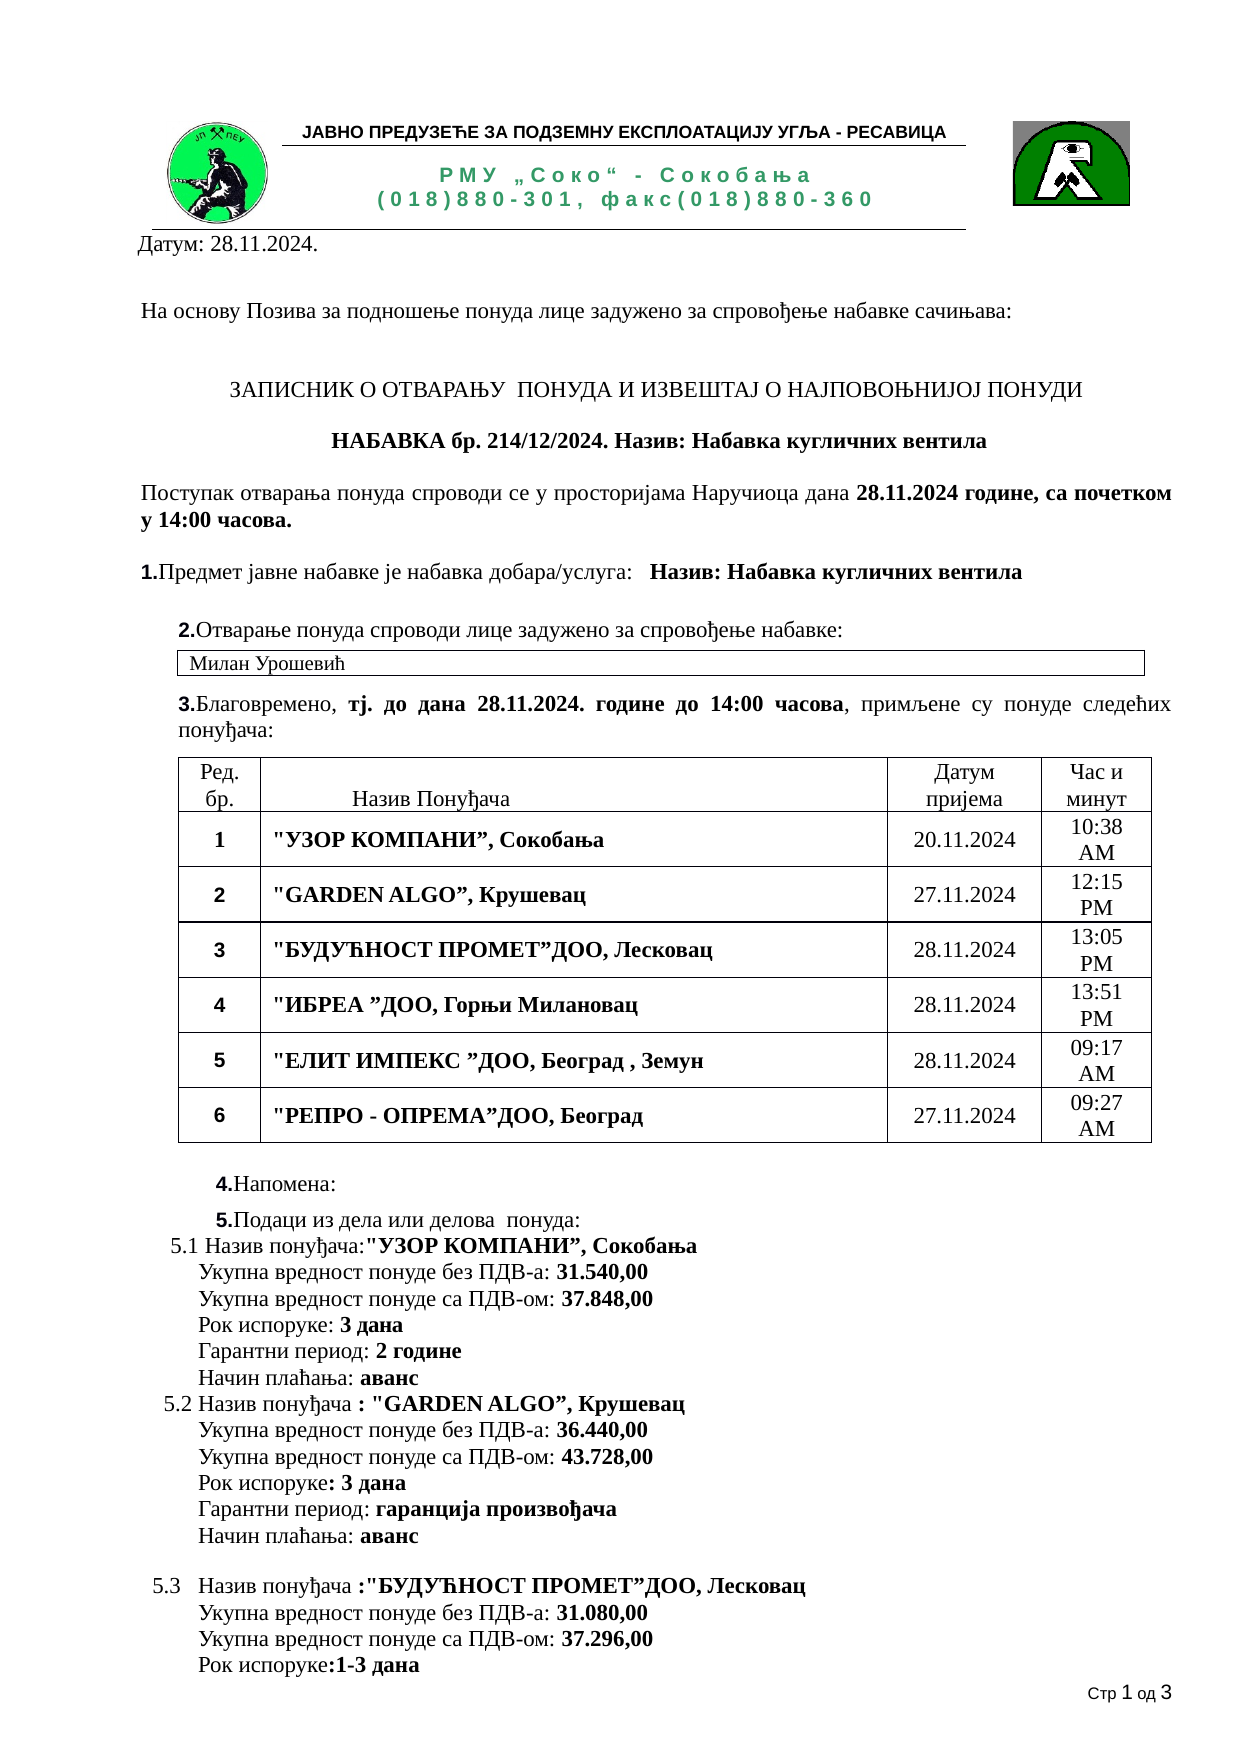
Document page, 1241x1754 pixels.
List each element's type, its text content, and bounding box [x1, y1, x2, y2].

table_cell 27.11.2024 [888, 1088, 1041, 1142]
list Благовремено, тј. до дана 28.11.2024. године до 14:00 часова, примљене су понуде следећих понуђача: [178, 690, 1172, 743]
table_cell 1 [179, 812, 260, 866]
table_cell 4 [179, 978, 260, 1032]
text 5.2 Назив понуђача : "GARDEN ALGO”, Крушевац [141, 1390, 1172, 1416]
text Поступак отварања понуда спроводи се у просторијама Наручиоца дана 28.11.2024 године, са почетком у 14:00 часова. [141, 479, 1172, 532]
table_cell 28.11.2024 [888, 978, 1041, 1032]
picture [1012, 121, 1130, 206]
list Отварање понуда спроводи лице задужено за спровођење набавке: [178, 616, 1172, 642]
table_cell "GARDEN ALGO”, Крушевац [261, 867, 887, 921]
text На основу Позива за подношење понуда лице задужено за спровођење набавке сачињава: [141, 297, 1172, 324]
text Начин плаћања: аванс [141, 1364, 1172, 1390]
table_header [966, 122, 1177, 229]
table_cell "ЕЛИТ ИМПЕКС ”ДОО, Београд , Земун [261, 1033, 887, 1087]
table_cell 3 [179, 923, 260, 977]
table_cell 5 [179, 1033, 260, 1087]
table_cell "ИБРЕА ”ДОО, Горњи Милановац [261, 978, 887, 1032]
table_cell "БУДУЋНОСТ ПРОМЕТ”ДОО, Лесковац [261, 923, 887, 977]
table_cell 13:05 РM [1042, 923, 1151, 977]
table_cell 20.11.2024 [888, 812, 1041, 866]
text Укупна вредност понуде са ПДВ-ом: 37.296,00 [141, 1625, 1172, 1651]
table_cell 09:17 АM [1042, 1033, 1151, 1087]
table_cell "РЕПРО - ОПРЕМА”ДОО, Београд [261, 1088, 887, 1142]
table_cell 28.11.2024 [888, 1033, 1041, 1087]
table_cell "УЗОР КОМПАНИ”, Сокобања [261, 812, 887, 866]
text Укупна вредност понуде са ПДВ-ом: 37.848,00 [141, 1285, 1172, 1311]
text Гарантни период: 2 године [141, 1337, 1172, 1364]
picture [166, 121, 268, 224]
text Рок испоруке: 3 дана [141, 1469, 1172, 1496]
text Укупна вредност понуде без ПДВ-а: 31.080,00 [141, 1598, 1172, 1625]
table_cell 2 [179, 867, 260, 921]
list Подаци из дела или делова понуда: [216, 1206, 1172, 1232]
text Укупна вредност понуде без ПДВ-а: 31.540,00 [141, 1258, 1172, 1285]
table_header Датум пријема [888, 758, 1041, 811]
table_cell 09:27 АM [1042, 1088, 1151, 1142]
table_cell 13:51 РM [1042, 978, 1151, 1032]
table_cell 6 [179, 1088, 260, 1142]
text НАБАВКА бр. 214/12/2024. Назив: Набавка кугличних вентила [141, 427, 1172, 453]
table_header Час и минут [1042, 758, 1151, 811]
text Рок испоруке: 3 дана [141, 1311, 1172, 1337]
table_cell 10:38 АM [1042, 812, 1151, 866]
text Датум: 28.11.2024. [103, 230, 1174, 257]
table_cell 27.11.2024 [888, 867, 1041, 921]
text Укупна вредност понуде са ПДВ-ом: 43.728,00 [141, 1443, 1172, 1469]
text 5.3 Назив понуђача :"БУДУЋНОСТ ПРОМЕТ”ДОО, Лесковац [141, 1572, 1172, 1598]
table_cell 28.11.2024 [888, 923, 1041, 977]
text Гарантни период: гаранција произвођача [141, 1496, 1172, 1522]
text Укупна вредност понуде без ПДВ-а: 36.440,00 [141, 1416, 1172, 1443]
table_header Милан Урошевић [178, 651, 1144, 675]
text 5.1 Назив понуђача:"УЗОР КОМПАНИ”, Сокобања [170, 1232, 1172, 1258]
table_cell 12:15 РM [1042, 867, 1151, 921]
text Начин плаћања: аванс [141, 1522, 1172, 1548]
text Рок испоруке:1-3 дана [141, 1651, 1172, 1678]
list Напомена: [216, 1170, 1172, 1196]
table_header Назив Понуђача [261, 758, 887, 811]
text ЗАПИСНИК О ОТВАРАЊУ ПОНУДА И ИЗВЕШТАЈ О НАЈПОВОЊНИЈОЈ ПОНУДИ [141, 376, 1172, 403]
table_header Ред. бр. [179, 758, 260, 811]
table_header ЈАВНО ПРЕДУЗЕЋЕ ЗА ПОДЗЕМНУ ЕКСПЛОАТАЦИЈУ УГЉА - РЕСАВИЦА [282, 122, 966, 144]
table_cell РМУ „Соко“ - Сокобања (018)880-301, факс(018)880-360 [282, 146, 966, 229]
table_header [152, 122, 282, 229]
list Предмет јавне набавке је набавка добара/услуга: Назив: Набавка кугличних вентила [141, 558, 1172, 585]
